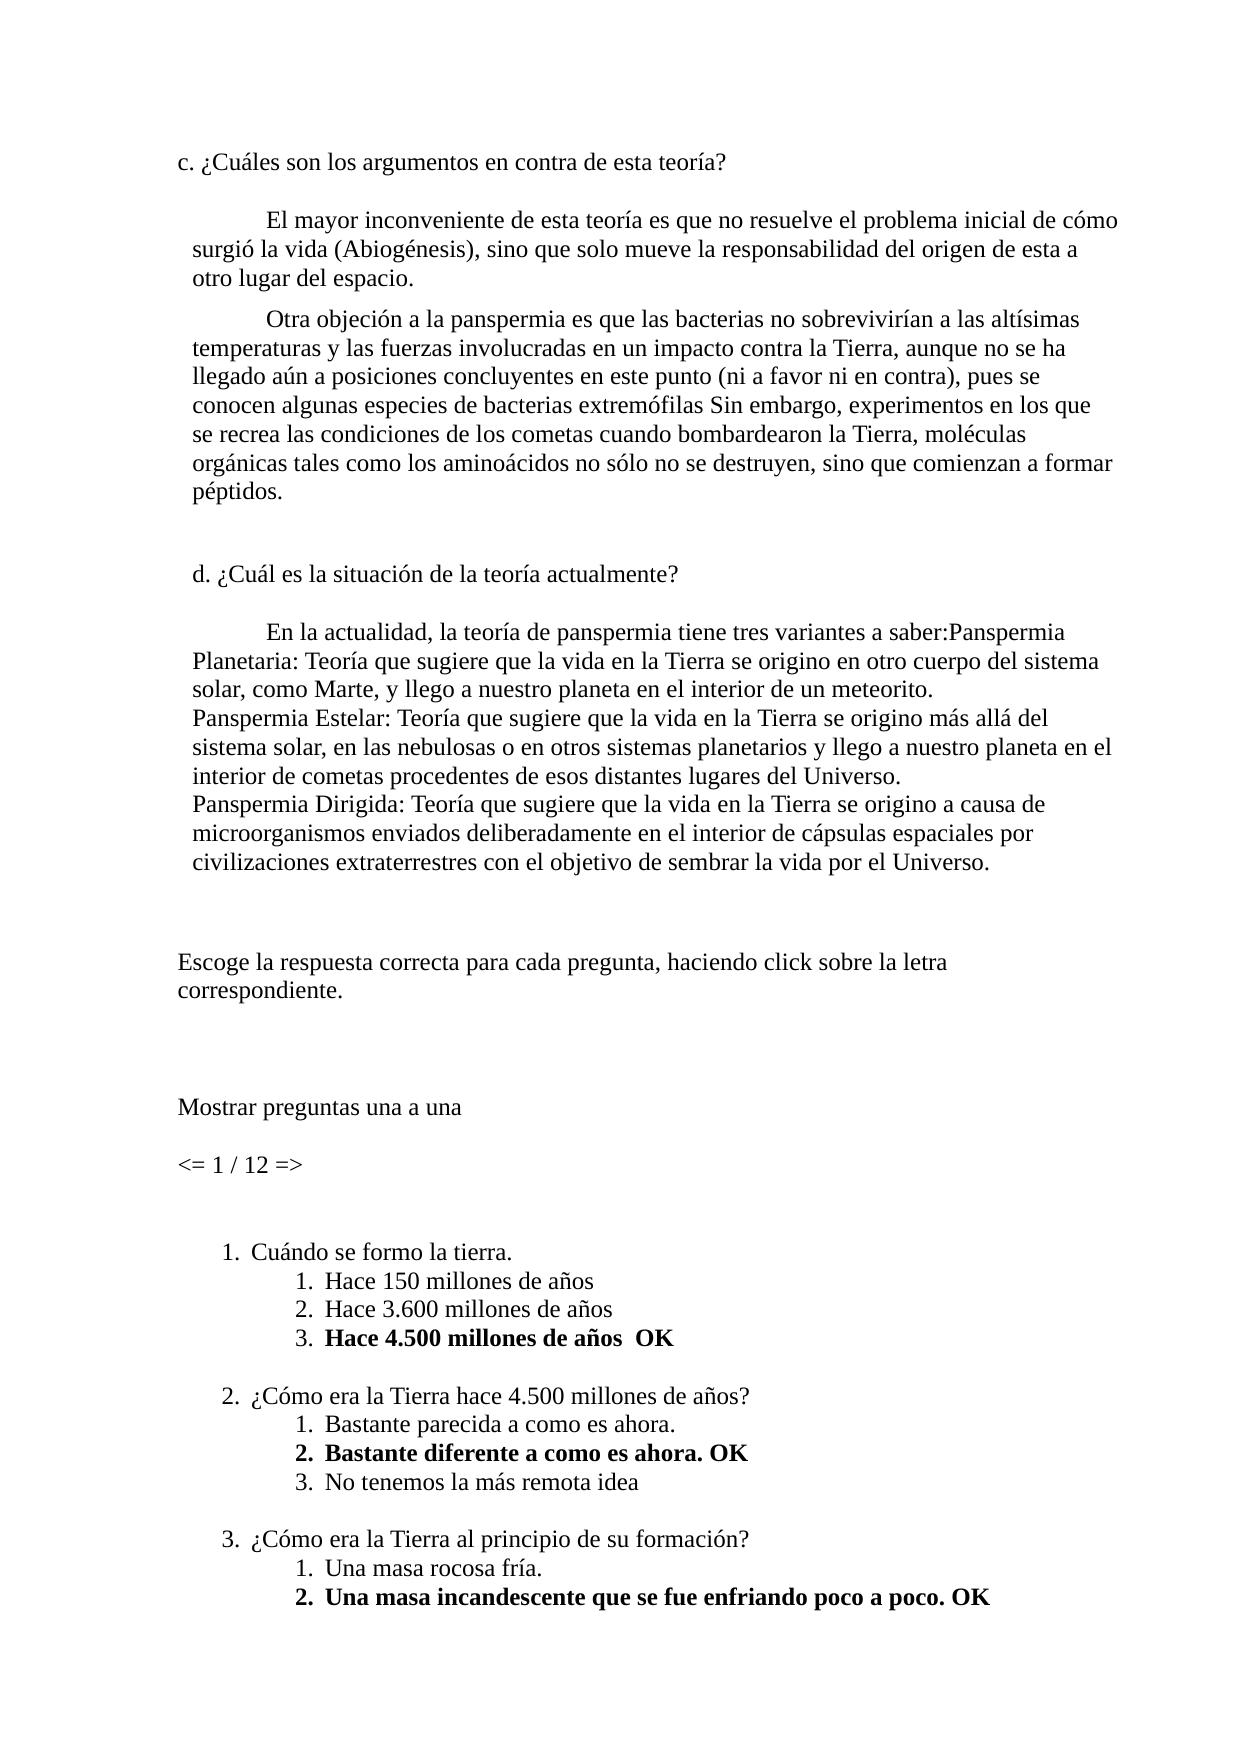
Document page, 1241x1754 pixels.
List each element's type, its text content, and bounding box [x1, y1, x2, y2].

list Una masa rocosa fría. [295, 1553, 1063, 1582]
list Una masa incandescente que se fue enfriando poco a poco. OK [295, 1582, 1063, 1611]
text d. ¿Cuál es la situación de la teoría actualmente? [118, 559, 1122, 588]
list Bastante diferente a como es ahora. OK [295, 1438, 1063, 1467]
text El mayor inconveniente de esta teoría es que no resuelve el problema inicial de cómo surgió la vida (Abiogénesis), sino que solo mueve la responsabilidad del origen de esta a otro lugar del espacio. [118, 205, 1122, 291]
text Escoge la respuesta correcta para cada pregunta, haciendo click sobre la letra correspondiente. [177, 947, 1063, 1004]
text c. ¿Cuáles son los argumentos en contra de esta teoría? [177, 118, 1063, 176]
list ¿Cómo era la Tierra al principio de su formación? [221, 1524, 1063, 1553]
text Mostrar preguntas una a una [177, 1092, 1063, 1121]
list No tenemos la más remota idea [295, 1467, 1063, 1496]
list ¿Cómo era la Tierra hace 4.500 millones de años? [221, 1381, 1063, 1409]
list Hace 150 millones de años [295, 1266, 1063, 1294]
list Hace 3.600 millones de años [295, 1294, 1063, 1323]
text Otra objeción a la panspermia es que las bacterias no sobrevivirían a las altísimas temperaturas y las fuerzas involucradas en un impacto contra la Tierra, aunque no se ha llegado aún a posiciones concluyentes en este punto (ni a favor ni en contra), pues se conocen algunas especies de bacterias extremófilas Sin embargo, experimentos en los que se recrea las condiciones de los cometas cuando bombardearon la Tierra, moléculas orgánicas tales como los aminoácidos no sólo no se destruyen, sino que comienzan a formar péptidos. [118, 304, 1122, 505]
list Cuándo se formo la tierra. [221, 1237, 1063, 1266]
list Hace 4.500 millones de años OK [295, 1323, 1063, 1352]
list Bastante parecida a como es ahora. [295, 1409, 1063, 1438]
text <= 1 / 12 => [177, 1150, 1063, 1207]
text En la actualidad, la teoría de panspermia tiene tres variantes a saber:Panspermia Planetaria: Teoría que sugiere que la vida en la Tierra se origino en otro cuerpo del sistema solar, como Marte, y llego a nuestro planeta en el interior de un meteorito. Panspermia Estelar: Teoría que sugiere que la vida en la Tierra se origino más allá del sistema solar, en las nebulosas o en otros sistemas planetarios y llego a nuestro planeta en el interior de cometas procedentes de esos distantes lugares del Universo. Panspermia Dirigida: Teoría que sugiere que la vida en la Tierra se origino a causa de microorganismos enviados deliberadamente en el interior de cápsulas espaciales por civilizaciones extraterrestres con el objetivo de sembrar la vida por el Universo. [118, 617, 1122, 876]
